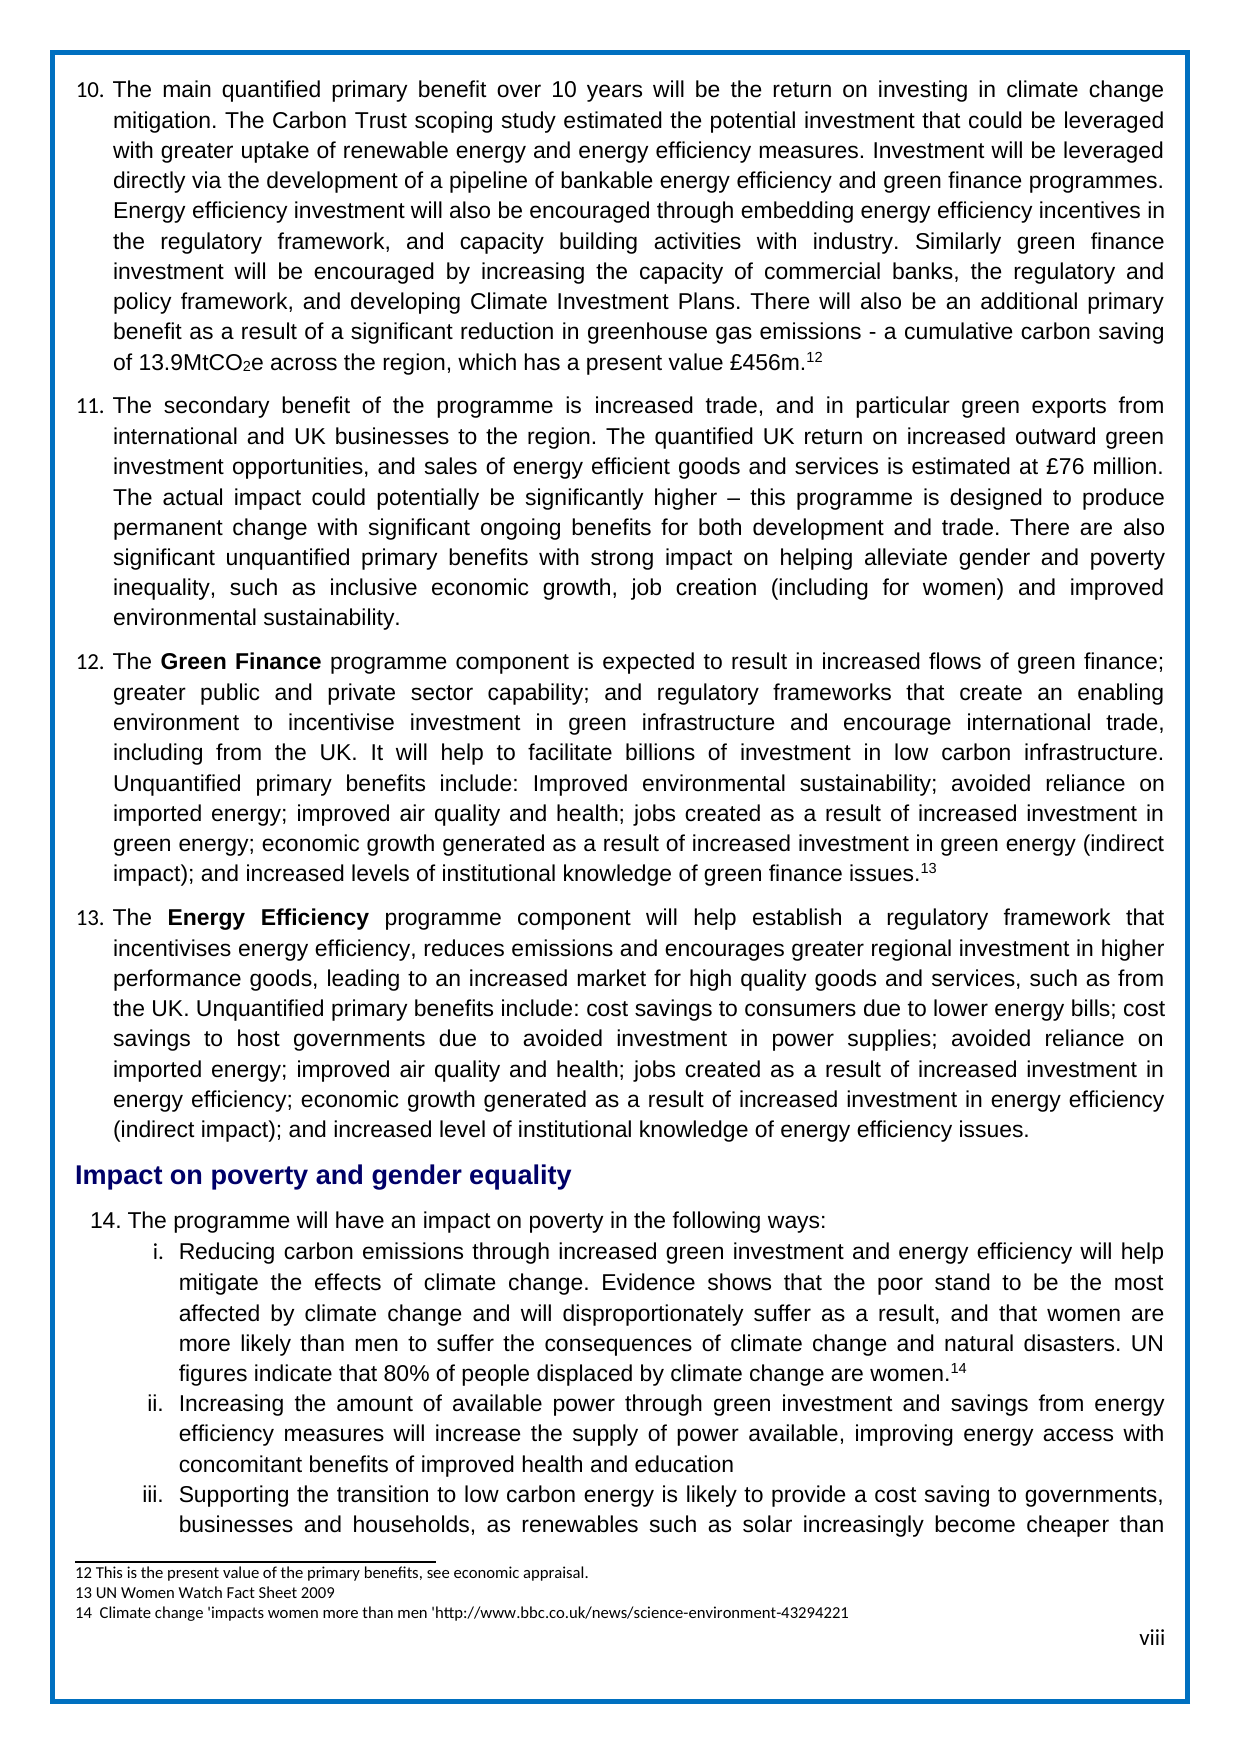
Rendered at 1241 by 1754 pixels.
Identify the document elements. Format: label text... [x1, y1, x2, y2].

list The Energy Efficiency programme component will help establish a regulatory framework that incentivises energy efficiency, reduces emissions and encourages greater regional investment in higher performance goods, leading to an increased market for high quality goods and services, such as from the UK. Unquantified primary benefits include: cost savings to consumers due to lower energy bills; cost savings to host governments due to avoided investment in power supplies; avoided reliance on imported energy; improved air quality and health; jobs created as a result of increased investment in energy efficiency; economic growth generated as a result of increased investment in energy efficiency (indirect impact); and increased level of institutional knowledge of energy efficiency issues. [76, 903, 1165, 1142]
list Climate change 'impacts women more than men 'http://www.bbc.co.uk/news/science-environment-43294221 [75, 1603, 1165, 1623]
list The programme will have an impact on poverty in the following ways: [90, 1207, 1165, 1233]
list This is the present value of the primary benefits, see economic appraisal. [75, 1562, 1165, 1582]
list The main quantified primary benefit over 10 years will be the return on investing in climate change mitigation. The Carbon Trust scoping study estimated the potential investment that could be leveraged with greater uptake of renewable energy and energy efficiency measures. Investment will be leveraged directly via the development of a pipeline of bankable energy efficiency and green finance programmes. Energy efficiency investment will also be encouraged through embedding energy efficiency incentives in the regulatory framework, and capacity building activities with industry. Similarly green finance investment will be encouraged by increasing the capacity of commercial banks, the regulatory and policy framework, and developing Climate Investment Plans. There will also be an additional primary benefit as a result of a significant reduction in greenhouse gas emissions - a cumulative carbon saving of 13.9MtCO2e across the region, which has a present value £456m. [76, 75, 1165, 375]
list Supporting the transition to low carbon energy is likely to provide a cost saving to governments, businesses and households, as renewables such as solar increasingly become cheaper than [164, 1481, 1165, 1537]
list The secondary benefit of the programme is increased trade, and in particular green exports from international and UK businesses to the region. The quantified UK return on increased outward green investment opportunities, and sales of energy efficient goods and services is estimated at £76 million. The actual impact could potentially be significantly higher – this programme is designed to produce permanent change with significant ongoing benefits for both development and trade. There are also significant unquantified primary benefits with strong impact on helping alleviate gender and poverty inequality, such as inclusive economic growth, job creation (including for women) and improved environmental sustainability. [76, 391, 1165, 631]
subtitle Impact on poverty and gender equality [75, 1159, 1165, 1190]
list Reducing carbon emissions through increased green investment and energy efficiency will help mitigate the effects of climate change. Evidence shows that the poor stand to be the most affected by climate change and will disproportionately suffer as a result, and that women are more likely than men to suffer the consequences of climate change and natural disasters. UN figures indicate that 80% of people displaced by climate change are women. [164, 1237, 1165, 1386]
list The Green Finance programme component is expected to result in increased flows of green finance; greater public and private sector capability; and regulatory frameworks that create an enabling environment to incentivise investment in green infrastructure and encourage international trade, including from the UK. It will help to facilitate billions of investment in low carbon infrastructure. Unquantified primary benefits include: Improved environmental sustainability; avoided reliance on imported energy; improved air quality and health; jobs created as a result of increased investment in green energy; economic growth generated as a result of increased investment in green energy (indirect impact); and increased levels of institutional knowledge of green finance issues. [76, 647, 1165, 887]
list UN Women Watch Fact Sheet 2009 [75, 1582, 1165, 1603]
list Increasing the amount of available power through green investment and savings from energy efficiency measures will increase the supply of power available, improving energy access with concomitant benefits of improved health and education [164, 1390, 1165, 1477]
